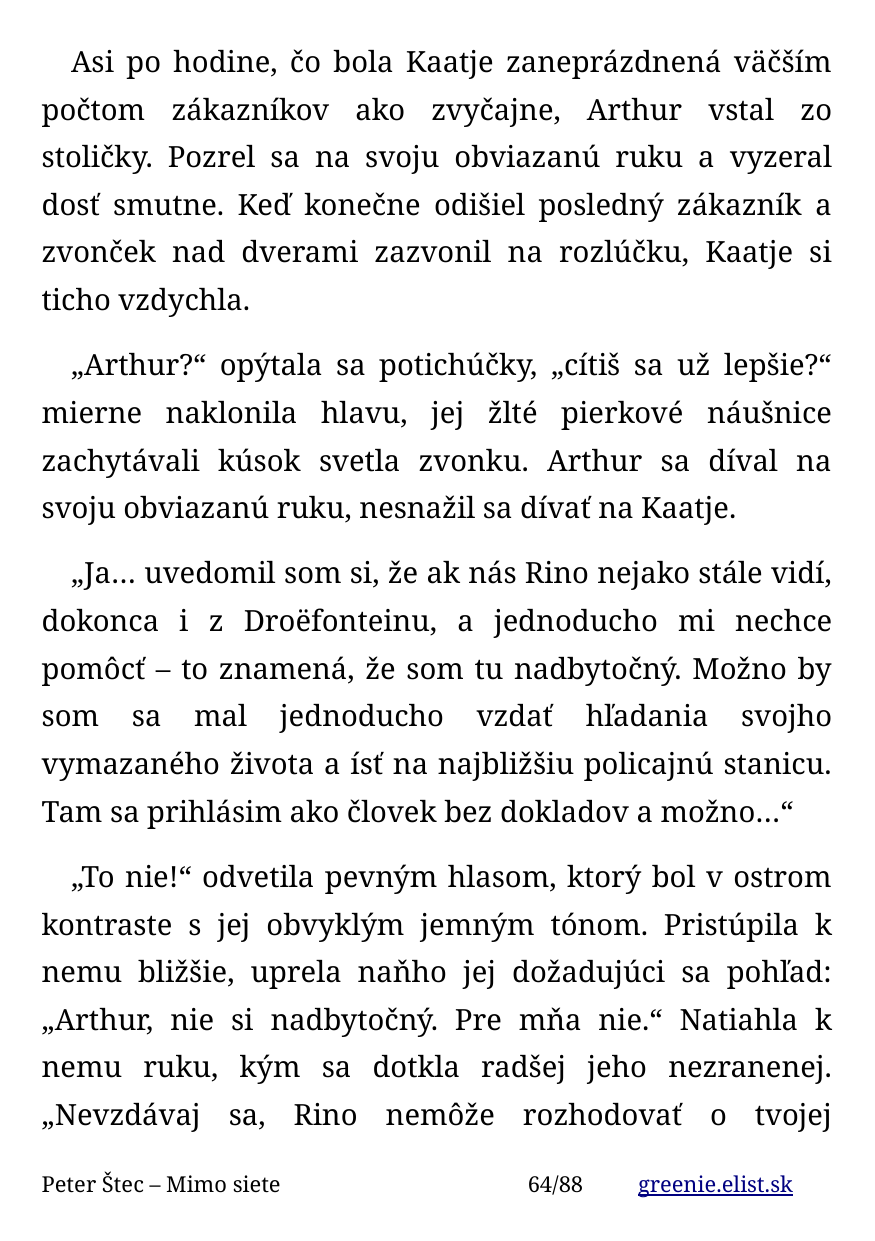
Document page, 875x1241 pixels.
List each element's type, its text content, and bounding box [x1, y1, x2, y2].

text „To nie!“ odvetila pevným hlasom, ktorý bol v ostrom kontraste s jej obvyklým jemným tónom. Pristúpila k nemu bližšie, uprela naňho jej dožadujúci sa pohľad: „Arthur, nie si nadbytočný. Pre mňa nie.“ Natiahla k nemu ruku, kým sa dotkla radšej jeho nezranenej. „Nevzdávaj sa, Rino nemôže rozhodovať o tvojej [41, 856, 833, 1134]
text „Arthur?“ opýtala sa potichúčky, „cítiš sa už lepšie?“ mierne naklonila hlavu, jej žlté pierkové náušnice zachytávali kúsok svetla zvonku. Arthur sa díval na svoju obviazanú ruku, nesnažil sa dívať na Kaatje. [41, 345, 833, 527]
text „Ja… uvedomil som si, že ak nás Rino nejako stále vidí, dokonca i z Droëfonteinu, a jednoducho mi nechce pomôcť – to znamená, že som tu nadbytočný. Možno by som sa mal jednoducho vzdať hľadania svojho vymazaného života a ísť na najbližšiu policajnú stanicu. Tam sa prihlásim ako človek bez dokladov a možno…“ [41, 553, 833, 831]
text Asi po hodine, čo bola Kaatje zaneprázdnená väčším počtom zákazníkov ako zvyčajne, Arthur vstal zo stoličky. Pozrel sa na svoju obviazanú ruku a vyzeral dosť smutne. Keď konečne odišiel posledný zákazník a zvonček nad dverami zazvonil na rozlúčku, Kaatje si ticho vzdychla. [41, 41, 833, 319]
